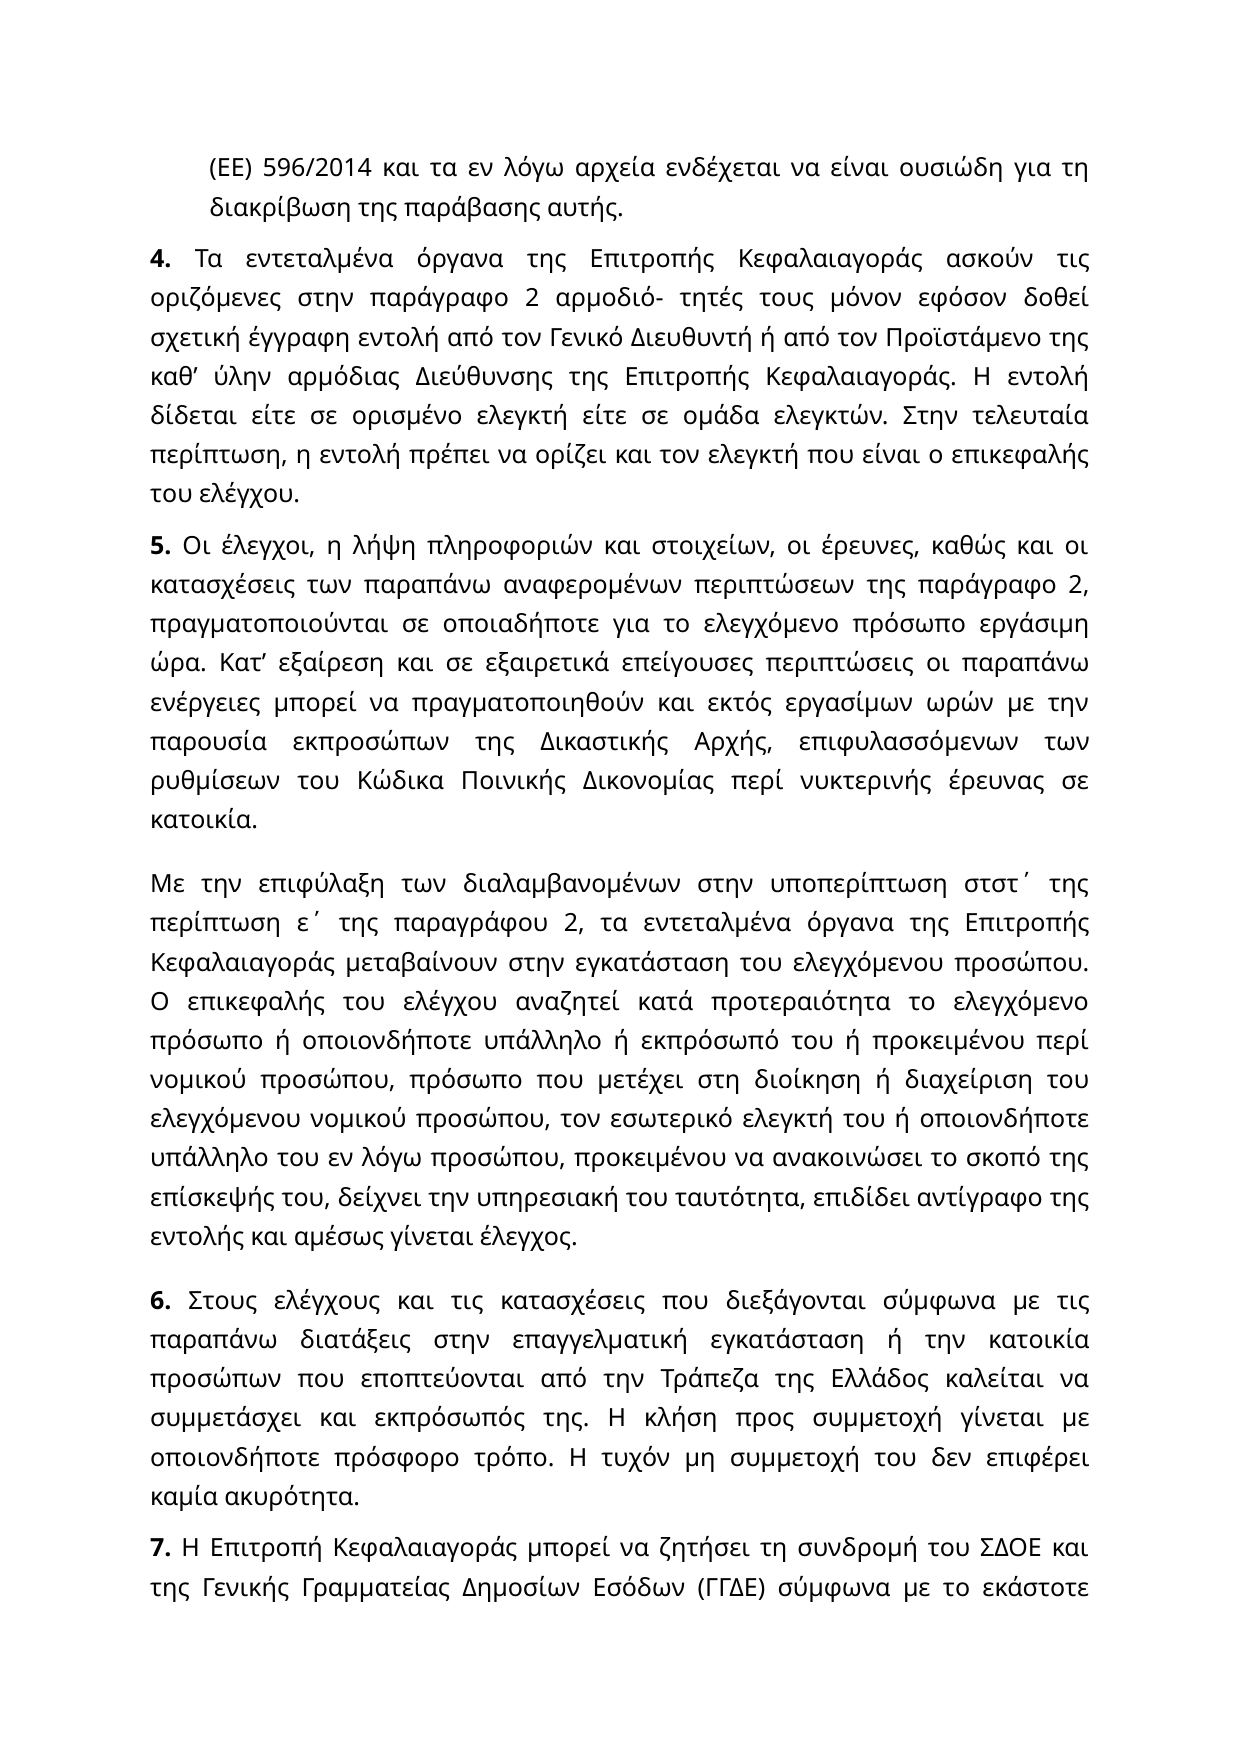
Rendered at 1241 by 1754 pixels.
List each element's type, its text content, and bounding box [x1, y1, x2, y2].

text Με την επιφύλαξη των διαλαμβανομένων στην υποπερίπτωση στστ΄ της περίπτωση ε΄ της παραγράφου 2, τα εντεταλμένα όργανα της Επιτροπής Κεφαλαιαγοράς μεταβαίνουν στην εγκατάσταση του ελεγχόμενου προσώπου. Ο επικεφαλής του ελέγχου αναζητεί κατά προτεραιότητα το ελεγχόμενο πρόσωπο ή οποιονδήποτε υπάλληλο ή εκπρόσωπό του ή προκειμένου περί νομικού προσώπου, πρόσωπο που μετέχει στη διοίκηση ή διαχείριση του ελεγχόμενου νομικού προσώπου, τον εσωτερικό ελεγκτή του ή οποιονδήποτε υπάλληλο του εν λόγω προσώπου, προκειμένου να ανακοινώσει το σκοπό της επίσκεψής του, δείχνει την υπηρεσιακή του ταυτότητα, επιδίδει αντίγραφο της εντολής και αμέσως γίνεται έλεγχος. [150, 866, 1090, 1252]
text 6. Στους ελέγχους και τις κατασχέσεις που διεξάγονται σύμφωνα με τις παραπάνω διατάξεις στην επαγγελματική εγκατάσταση ή την κατοικία προσώπων που εποπτεύονται από την Τράπεζα της Ελλάδος καλείται να συμμετάσχει και εκπρόσωπός της. Η κλήση προς συμμετοχή γίνεται με οποιονδήποτε πρόσφορο τρόπο. Η τυχόν μη συμμετοχή του δεν επιφέρει καμία ακυρότητα. [150, 1282, 1090, 1512]
list (ΕΕ) 596/2014 και τα εν λόγω αρχεία ενδέχεται να είναι ουσιώδη για τη διακρίβωση της παράβασης αυτής. [150, 150, 1090, 223]
text 5. Οι έλεγχοι, η λήψη πληροφοριών και στοιχείων, οι έρευνες, καθώς και οι κατασχέσεις των παραπάνω αναφερομένων περιπτώσεων της παράγραφο 2, πραγματοποιούνται σε οποιαδήποτε για το ελεγχόμενο πρόσωπο εργάσιμη ώρα. Κατ’ εξαίρεση και σε εξαιρετικά επείγουσες περιπτώσεις οι παραπάνω ενέργειες μπορεί να πραγματοποιηθούν και εκτός εργασίμων ωρών με την παρουσία εκπροσώπων της Δικαστικής Αρχής, επιφυλασσόμενων των ρυθμίσεων του Κώδικα Ποινικής Δικονομίας περί νυκτερινής έρευνας σε κατοικία. [150, 527, 1090, 836]
text 7. Η Επιτροπή Κεφαλαιαγοράς μπορεί να ζητήσει τη συνδρομή του ΣΔΟΕ και της Γενικής Γραμματείας Δημοσίων Εσόδων (ΓΓΔΕ) σύμφωνα με το εκάστοτε [150, 1530, 1090, 1603]
text 4. Τα εντεταλμένα όργανα της Επιτροπής Κεφαλαιαγοράς ασκούν τις οριζόμενες στην παράγραφο 2 αρμοδιό- τητές τους μόνον εφόσον δοθεί σχετική έγγραφη εντολή από τον Γενικό Διευθυντή ή από τον Προϊστάμενο της καθ’ ύλην αρμόδιας Διεύθυνσης της Επιτροπής Κεφαλαιαγοράς. Η εντολή δίδεται είτε σε ορισμένο ελεγκτή είτε σε ομάδα ελεγκτών. Στην τελευταία περίπτωση, η εντολή πρέπει να ορίζει και τον ελεγκτή που είναι ο επικεφαλής του ελέγχου. [150, 241, 1090, 510]
